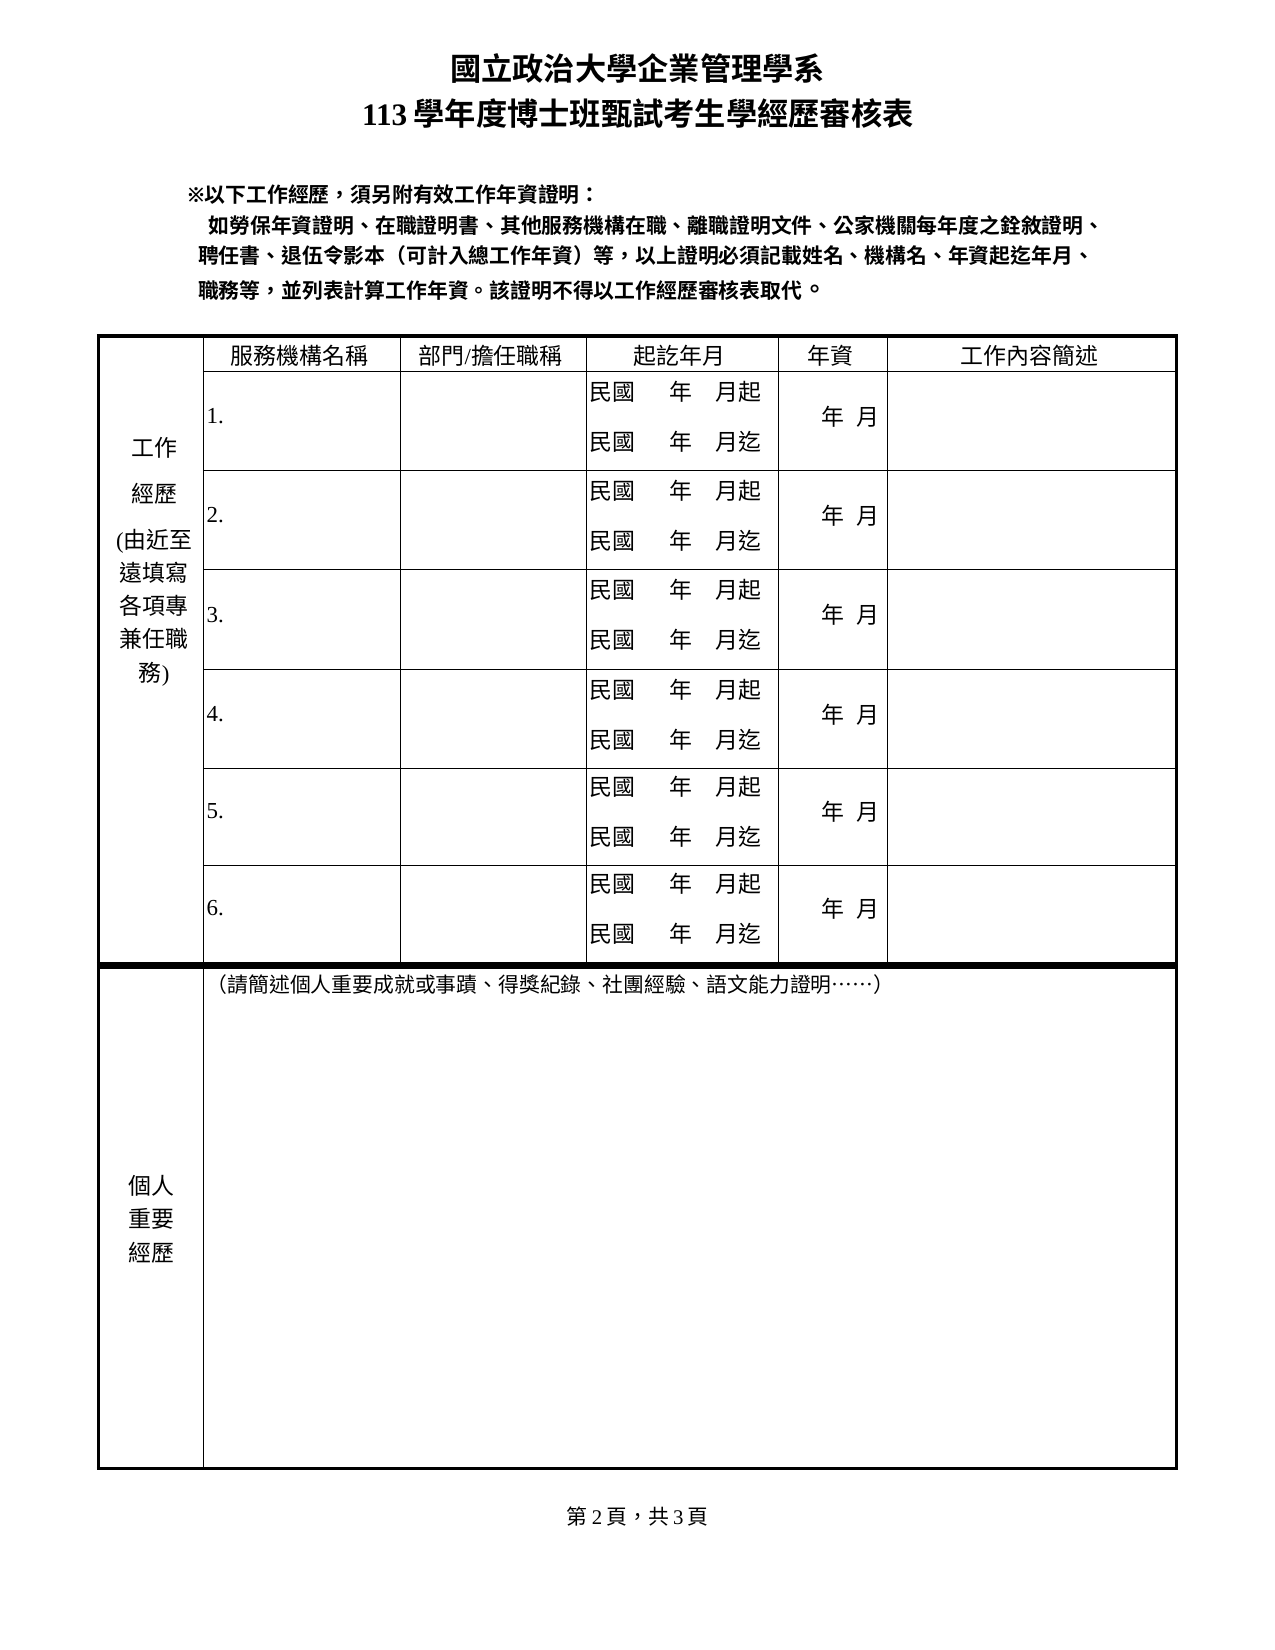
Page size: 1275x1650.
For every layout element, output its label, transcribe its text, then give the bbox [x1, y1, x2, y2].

table_cell 6. [204, 866, 400, 962]
table_cell 4. [204, 670, 400, 768]
table_cell [888, 570, 1175, 668]
table_cell 年 月 [779, 769, 887, 865]
table_cell 民國 年 月起 民國 年 月迄 [587, 372, 778, 470]
table_cell （請簡述個人重要成就或事蹟、得獎紀錄、社團經驗、語文能力證明……） [204, 969, 1175, 1467]
table_cell [888, 866, 1175, 962]
table_cell [888, 769, 1175, 865]
table_cell [100, 865, 203, 962]
table_cell 年 月 [779, 471, 887, 569]
table_cell 個人 重要 經歷 [100, 969, 203, 1467]
table_cell [401, 769, 586, 865]
table_cell [401, 670, 586, 768]
table_cell 民國 年 月起 民國 年 月迄 [587, 570, 778, 668]
table_cell 1. [204, 372, 400, 470]
text 如勞保年資證明、在職證明書、其他服務機構在職、離職證明文件、公家機關每年度之銓敘證明、 [187, 209, 1087, 239]
table_cell [401, 866, 586, 962]
table_cell 民國 年 月起 民國 年 月迄 [587, 471, 778, 569]
table_header 起訖年月 [587, 338, 778, 371]
table_cell 民國 年 月起 民國 年 月迄 [587, 866, 778, 962]
text ※以下工作經歷，須另附有效工作年資證明： [187, 179, 1087, 209]
table_cell [888, 471, 1175, 569]
table_cell 民國 年 月起 民國 年 月迄 [587, 769, 778, 865]
table_cell [888, 670, 1175, 768]
table_cell 年 月 [779, 670, 887, 768]
table_cell 年 月 [779, 570, 887, 668]
table_header 工作 經歷 (由近至遠填寫各項專兼任職務) [100, 338, 203, 768]
table_cell 年 月 [779, 372, 887, 470]
table_cell 5. [204, 769, 400, 865]
table_cell 年 月 [779, 866, 887, 962]
table_cell [401, 570, 586, 668]
table_header 部門/擔任職稱 [401, 338, 586, 371]
table_cell [401, 372, 586, 470]
table_header 年資 [779, 338, 887, 371]
table_header 工作內容簡述 [888, 338, 1175, 371]
table_cell [100, 768, 203, 865]
table_cell [888, 372, 1175, 470]
text 職務等，並列表計算工作年資。該證明不得以工作經歷審核表取代。 [187, 269, 1087, 306]
table_cell 民國 年 月起 民國 年 月迄 [587, 670, 778, 768]
text 聘任書、退伍令影本（可計入總工作年資）等，以上證明必須記載姓名、機構名、年資起迄年月、 [187, 239, 1087, 269]
table_cell 3. [204, 570, 400, 668]
table_cell 2. [204, 471, 400, 569]
table_cell [401, 471, 586, 569]
table_header 服務機構名稱 [204, 338, 400, 371]
